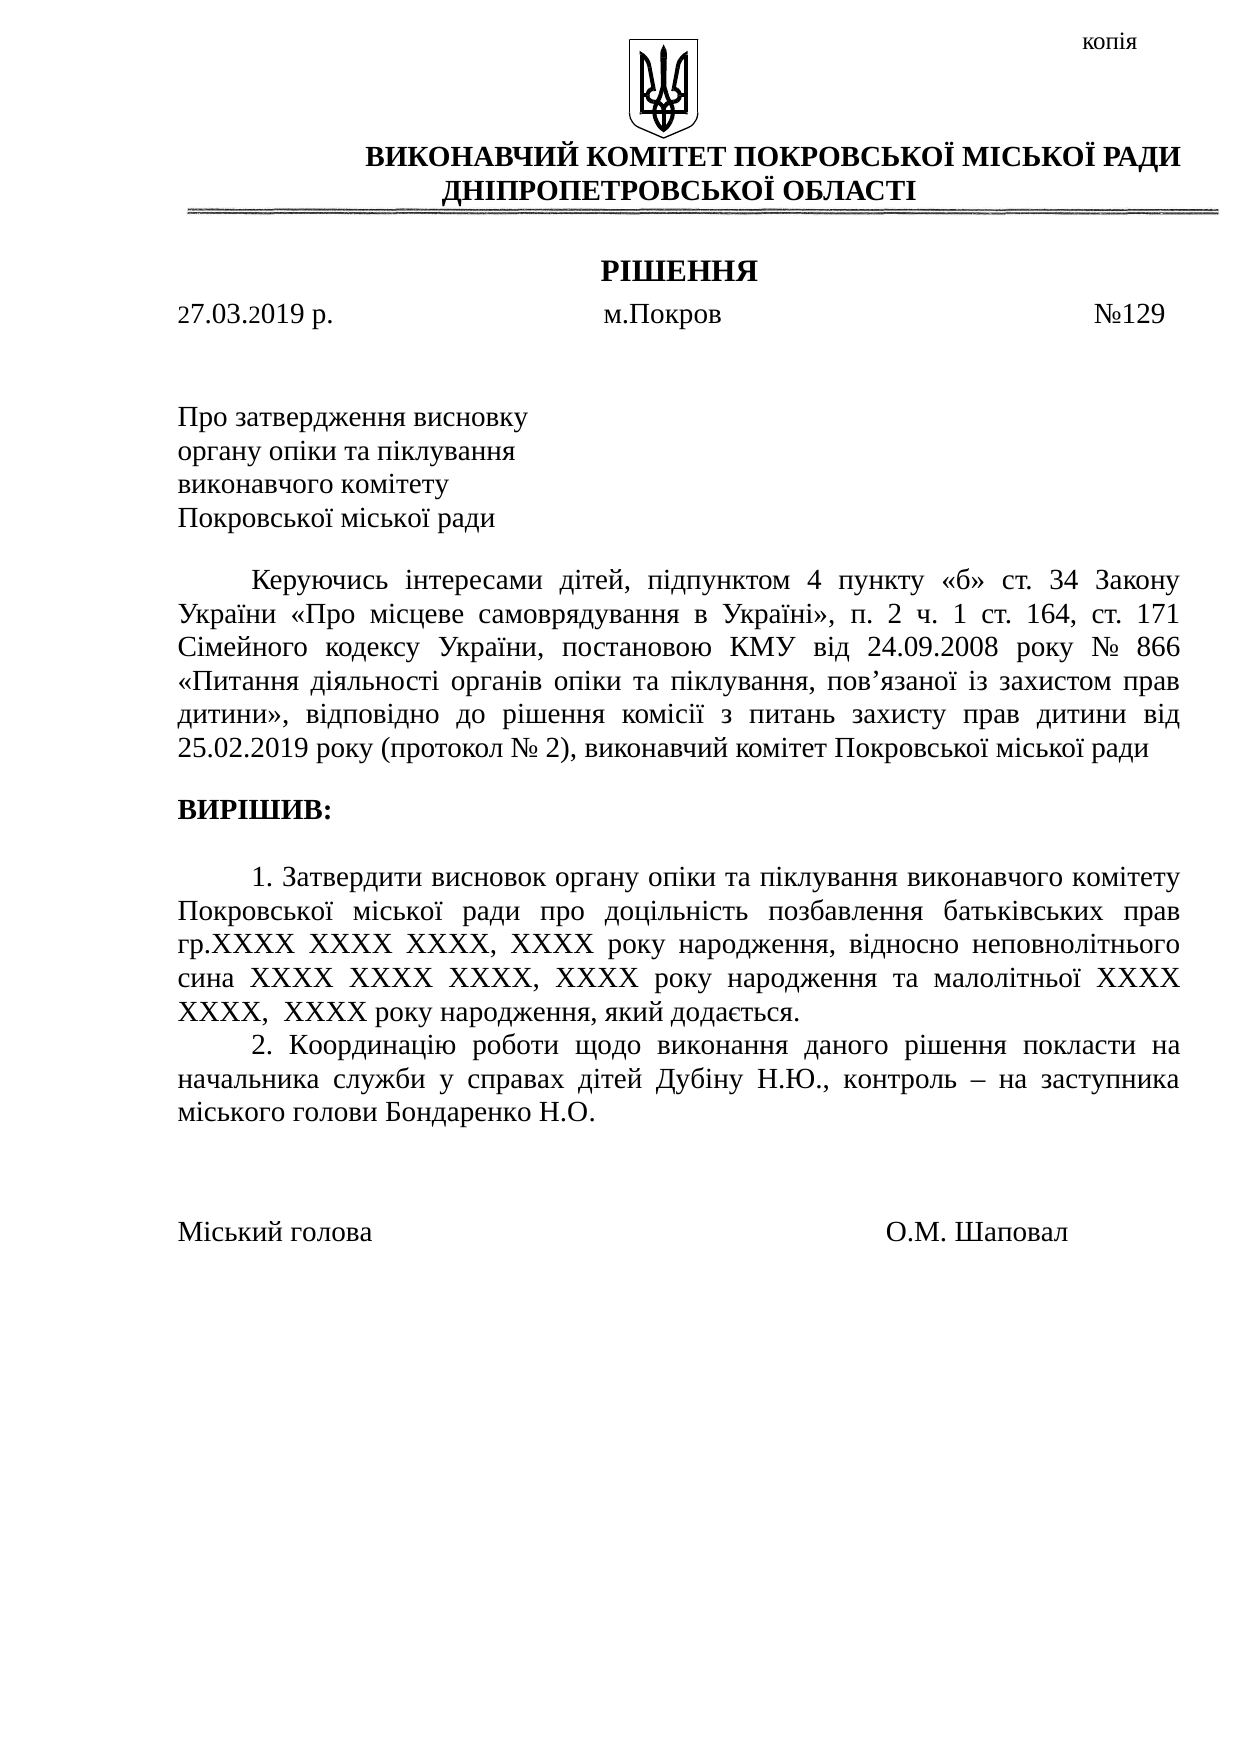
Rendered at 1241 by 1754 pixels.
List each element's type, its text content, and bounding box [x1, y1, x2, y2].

text Керуючись інтересами дітей, підпунктом 4 пункту «б» ст. 34 Закону України «Про місцеве самоврядування в Україні», п. 2 ч. 1 ст. 164, ст. 171 Сімейного кодексу України, постановою КМУ від 24.09.2008 року № 866 «Питання діяльності органів опіки та піклування, пов’язаної із захистом прав дитини», відповідно до рішення комісії з питань захисту прав дитини від 25.02.2019 року (протокол № 2), виконавчий комітет Покровської міської ради [177, 562, 1181, 764]
text 2. Координацію роботи щодо виконання даного рішення покласти на начальника служби у справах дітей Дубіну Н.Ю., контроль – на заступника міського голови Бондаренко Н.О. [177, 1027, 1181, 1128]
text ВИРІШИВ: [177, 792, 1181, 826]
text Про затвердження висновку [177, 399, 1181, 433]
text РІШЕННЯ [177, 252, 1181, 288]
text ДНІПРОПЕТРОВСЬКОЇ ОБЛАСТІ [177, 173, 1181, 217]
text Міський голова О.М. Шаповал [177, 1214, 1181, 1248]
text виконавчого комітету [177, 467, 1181, 500]
text 27.03.2019 р. м.Покров №129 [177, 296, 1181, 329]
text органу опіки та піклування [177, 433, 1181, 467]
text 1. Затвердити висновок органу опіки та піклування виконавчого комітету Покровської міської ради про доцільність позбавлення батьківських прав гр.ХХХХ ХХХХ ХХХХ, ХХХХ року народження, відносно неповнолітнього сина ХХХХ ХХХХ ХХХХ, ХХХХ року народження та малолітньої ХХХХ ХХХХ, ХХХХ року народження, який додається. [177, 859, 1181, 1027]
text Покровської міської ради [177, 500, 1181, 534]
text ВИКОНАВЧИЙ КОМІТЕТ ПОКРОВСЬКОЇ МІСЬКОЇ РАДИ [177, 118, 1181, 173]
picture [180, 206, 1219, 216]
